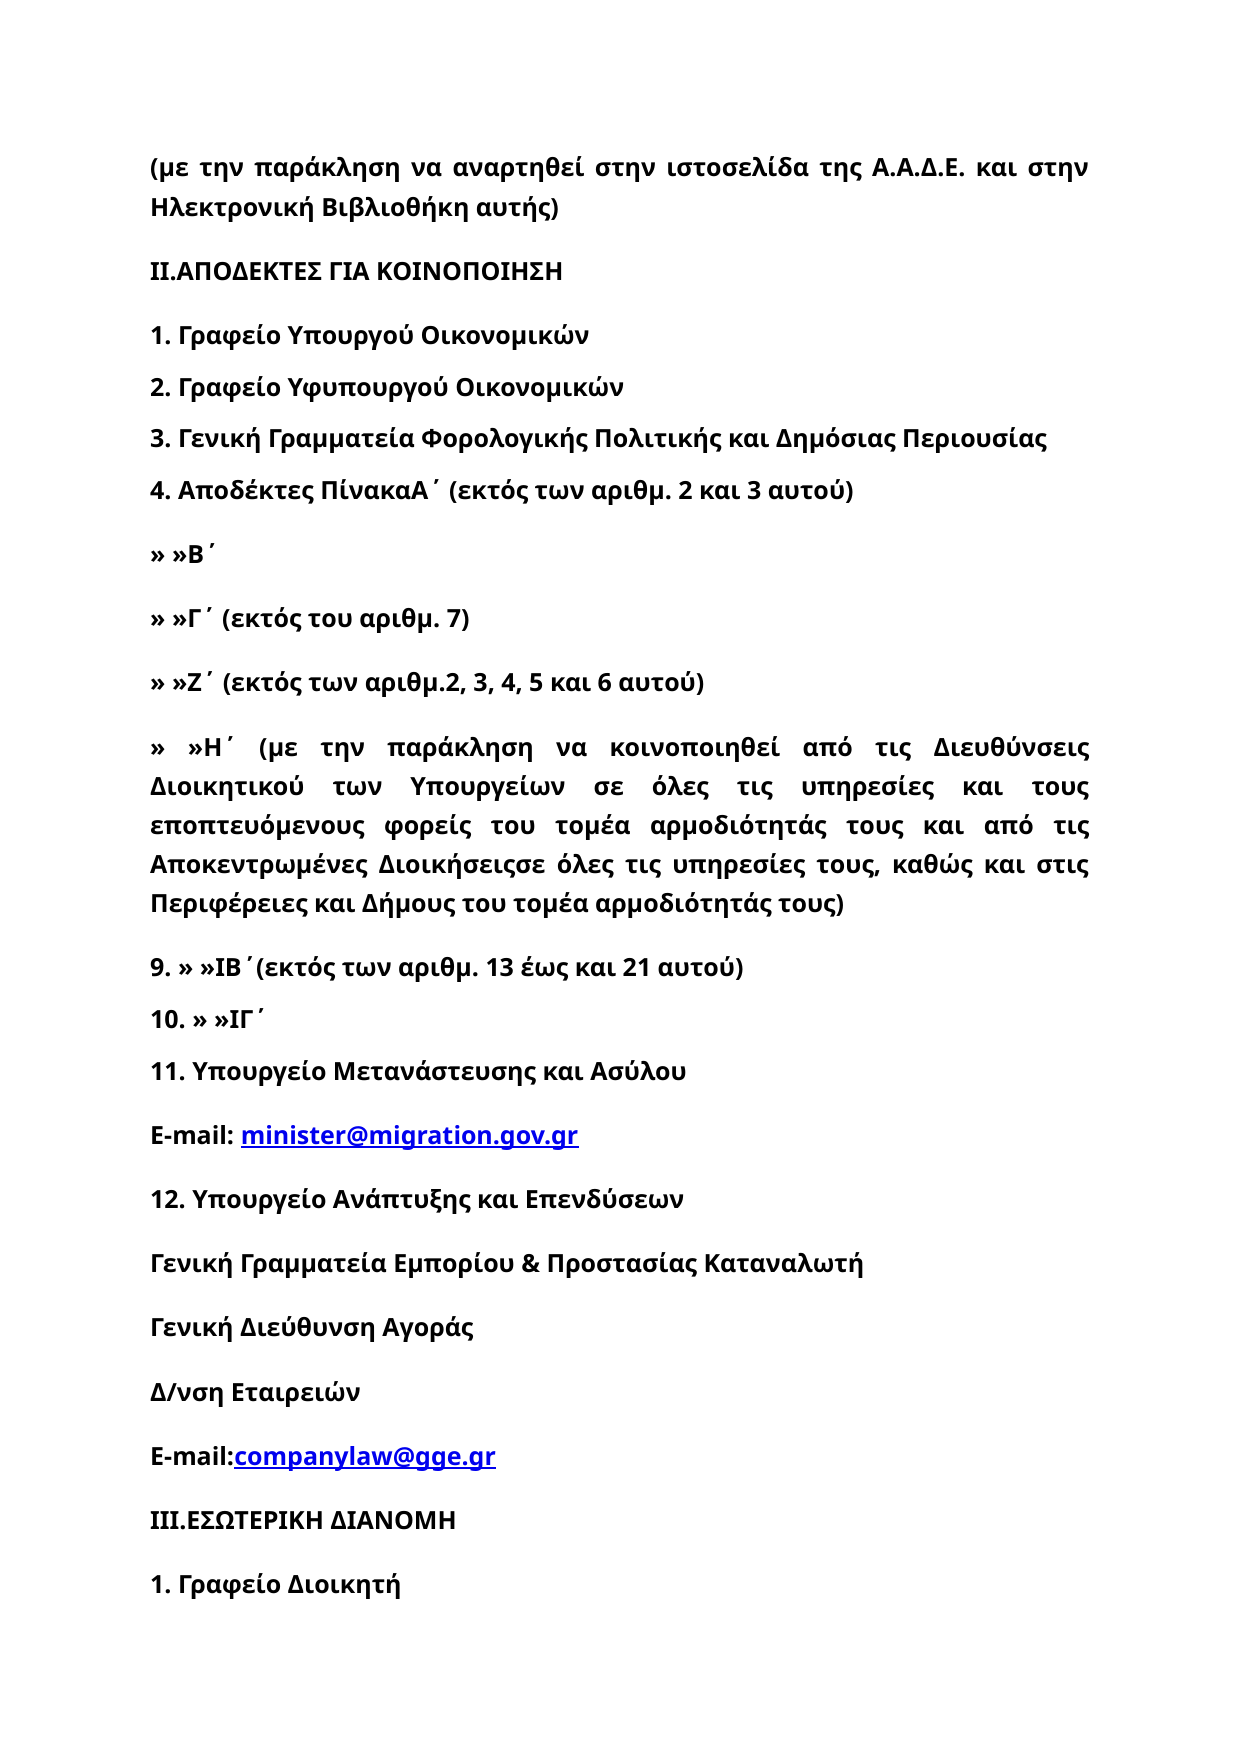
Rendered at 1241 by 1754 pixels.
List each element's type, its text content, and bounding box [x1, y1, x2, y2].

text E-mail:companylaw@gge.gr [150, 1438, 1090, 1472]
text 11. Υπουργείο Μετανάστευσης και Ασύλου [150, 1053, 1090, 1087]
text Γενική Γραμματεία Εμπορίου & Προστασίας Καταναλωτή [150, 1246, 1090, 1280]
text 12. Υπουργείο Ανάπτυξης και Επενδύσεων [150, 1182, 1090, 1216]
text 10. » »ΙΓ΄ [150, 1002, 1090, 1036]
text » »Γ΄ (εκτός του αριθμ. 7) [150, 601, 1090, 635]
text (με την παράκληση να αναρτηθεί στην ιστοσελίδα της Α.Α.Δ.Ε. και στην Ηλεκτρονική Βιβλιοθήκη αυτής) [150, 150, 1090, 223]
text Γενική Διεύθυνση Αγοράς [150, 1310, 1090, 1344]
text E-mail: minister@migration.gov.gr [150, 1117, 1090, 1152]
text 2. Γραφείο Υφυπουργού Οικονομικών [150, 369, 1090, 403]
text 9. » »ΙΒ΄(εκτός των αριθμ. 13 έως και 21 αυτού) [150, 950, 1090, 984]
text ΙΙΙ.ΕΣΩΤΕΡΙΚΗ ΔΙΑΝΟΜΗ [150, 1502, 1090, 1537]
text ΙΙ.ΑΠΟΔΕΚΤΕΣ ΓΙΑ ΚΟΙΝΟΠΟΙΗΣΗ [150, 253, 1090, 287]
text 4. Αποδέκτες ΠίνακαΑ΄ (εκτός των αριθμ. 2 και 3 αυτού) [150, 472, 1090, 507]
text 1. Γραφείο Υπουργού Οικονομικών [150, 317, 1090, 352]
text 1. Γραφείο Διοικητή [150, 1567, 1090, 1601]
text » »Η΄ (με την παράκληση να κοινοποιηθεί από τις Διευθύνσεις Διοικητικού των Υπουργείων σε όλες τις υπηρεσίες και τους εποπτευόμενους φορείς του τομέα αρμοδιότητάς τους και από τις Αποκεντρωμένες Διοικήσειςσε όλες τις υπηρεσίες τους, καθώς και στις Περιφέρειες και Δήμους του τομέα αρμοδιότητάς τους) [150, 729, 1090, 920]
text 3. Γενική Γραμματεία Φορολογικής Πολιτικής και Δημόσιας Περιουσίας [150, 421, 1090, 455]
text » »Z΄ (εκτός των αριθμ.2, 3, 4, 5 και 6 αυτού) [150, 665, 1090, 699]
text Δ/νση Εταιρειών [150, 1374, 1090, 1408]
text » »Β΄ [150, 537, 1090, 571]
